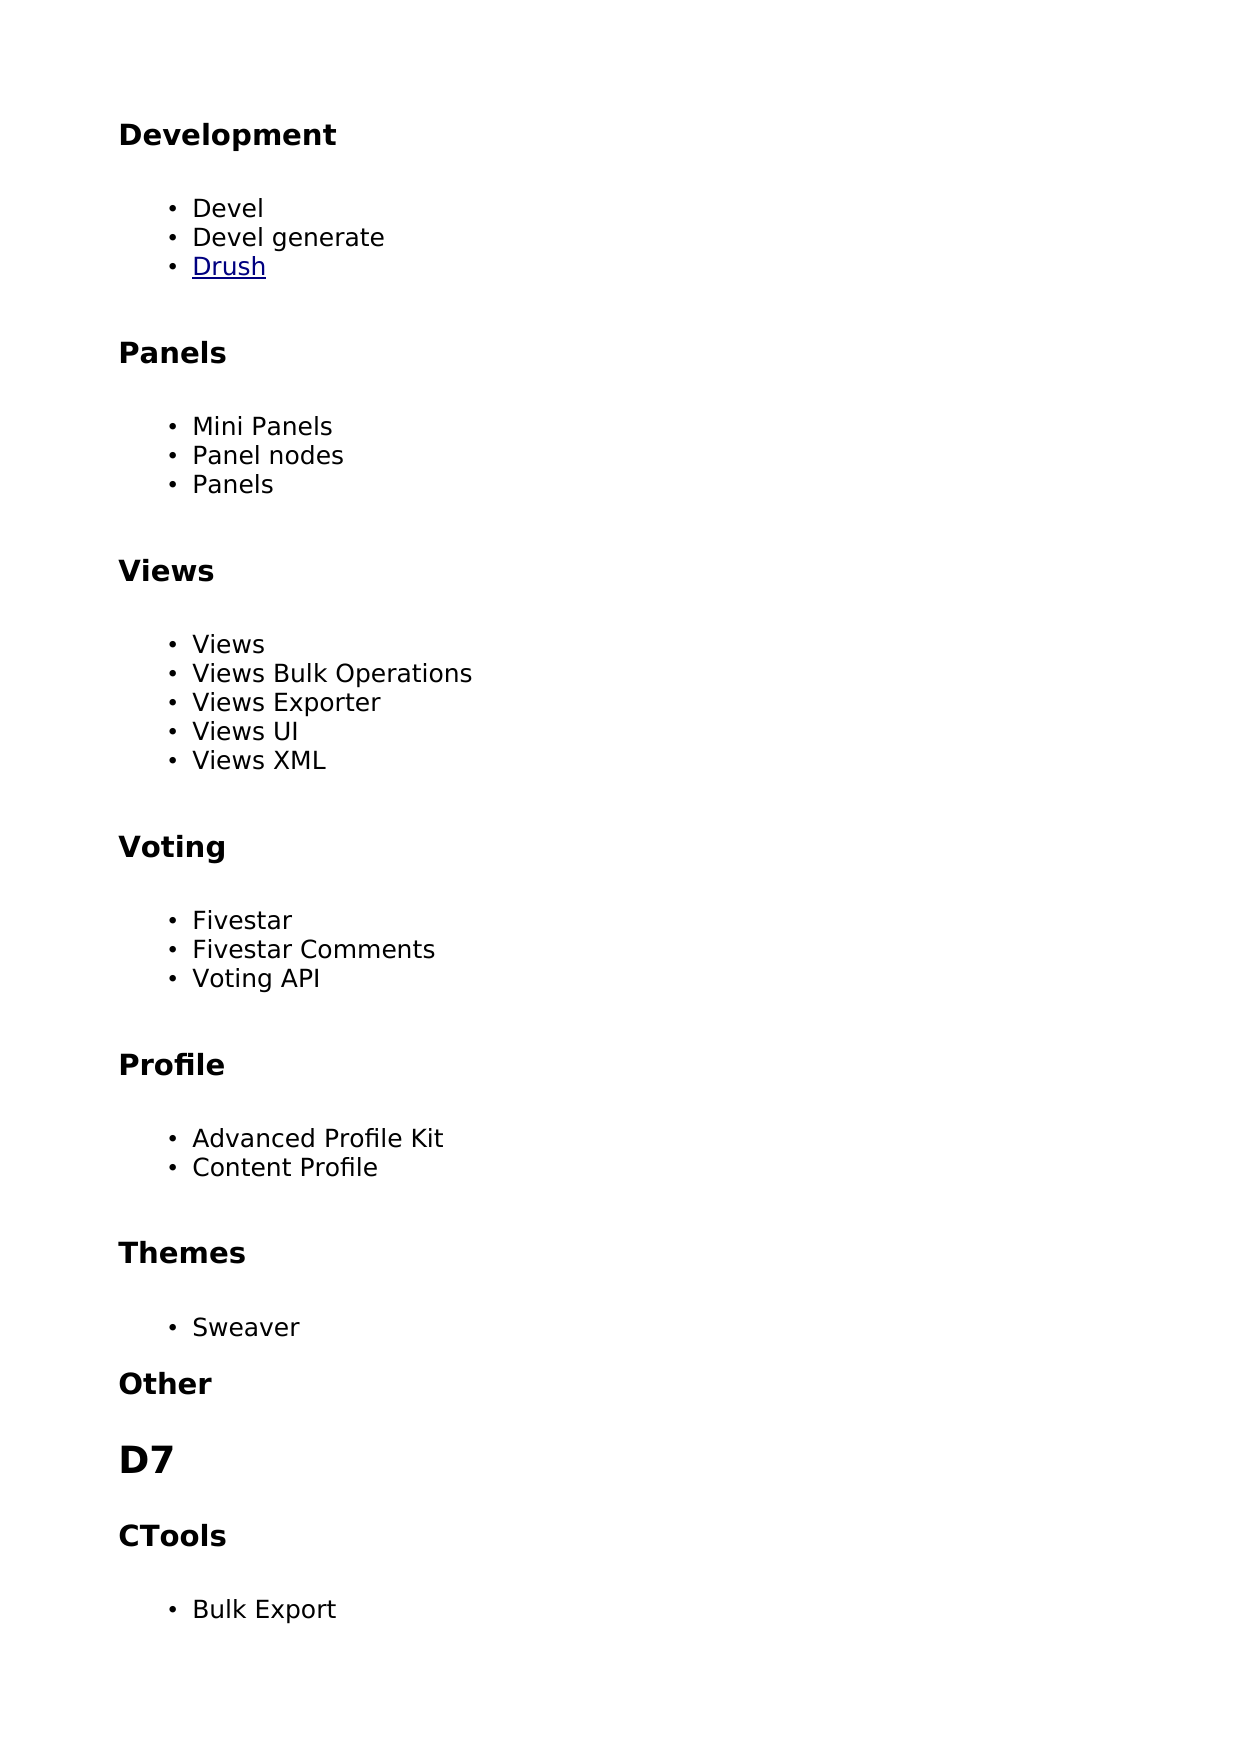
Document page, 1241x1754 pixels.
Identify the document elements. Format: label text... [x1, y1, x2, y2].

list Mini Panels [177, 412, 1122, 441]
list Bulk Export [177, 1596, 1122, 1625]
subtitle Panels [118, 336, 1122, 370]
list Devel generate [177, 223, 1122, 252]
subtitle Themes [118, 1237, 1122, 1271]
list Panels [177, 470, 1122, 499]
subtitle CTools [118, 1519, 1122, 1553]
list Voting API [177, 964, 1122, 994]
subtitle Development [118, 118, 1122, 152]
list Views XML [177, 747, 1122, 776]
list Fivestar [177, 906, 1122, 935]
subtitle Voting [118, 830, 1122, 864]
list Panel nodes [177, 441, 1122, 470]
subtitle Views [118, 554, 1122, 588]
list Views Exporter [177, 688, 1122, 717]
subtitle Profile [118, 1048, 1122, 1082]
subtitle Other [118, 1367, 1122, 1401]
list Drush [177, 252, 1122, 282]
list Views UI [177, 717, 1122, 747]
list Fivestar Comments [177, 935, 1122, 964]
list Views Bulk Operations [177, 659, 1122, 688]
list Devel [177, 194, 1122, 223]
list Sweaver [177, 1313, 1122, 1342]
subtitle D7 [118, 1438, 1122, 1482]
list Advanced Profile Kit [177, 1124, 1122, 1153]
list Content Profile [177, 1153, 1122, 1182]
list Views [177, 630, 1122, 659]
